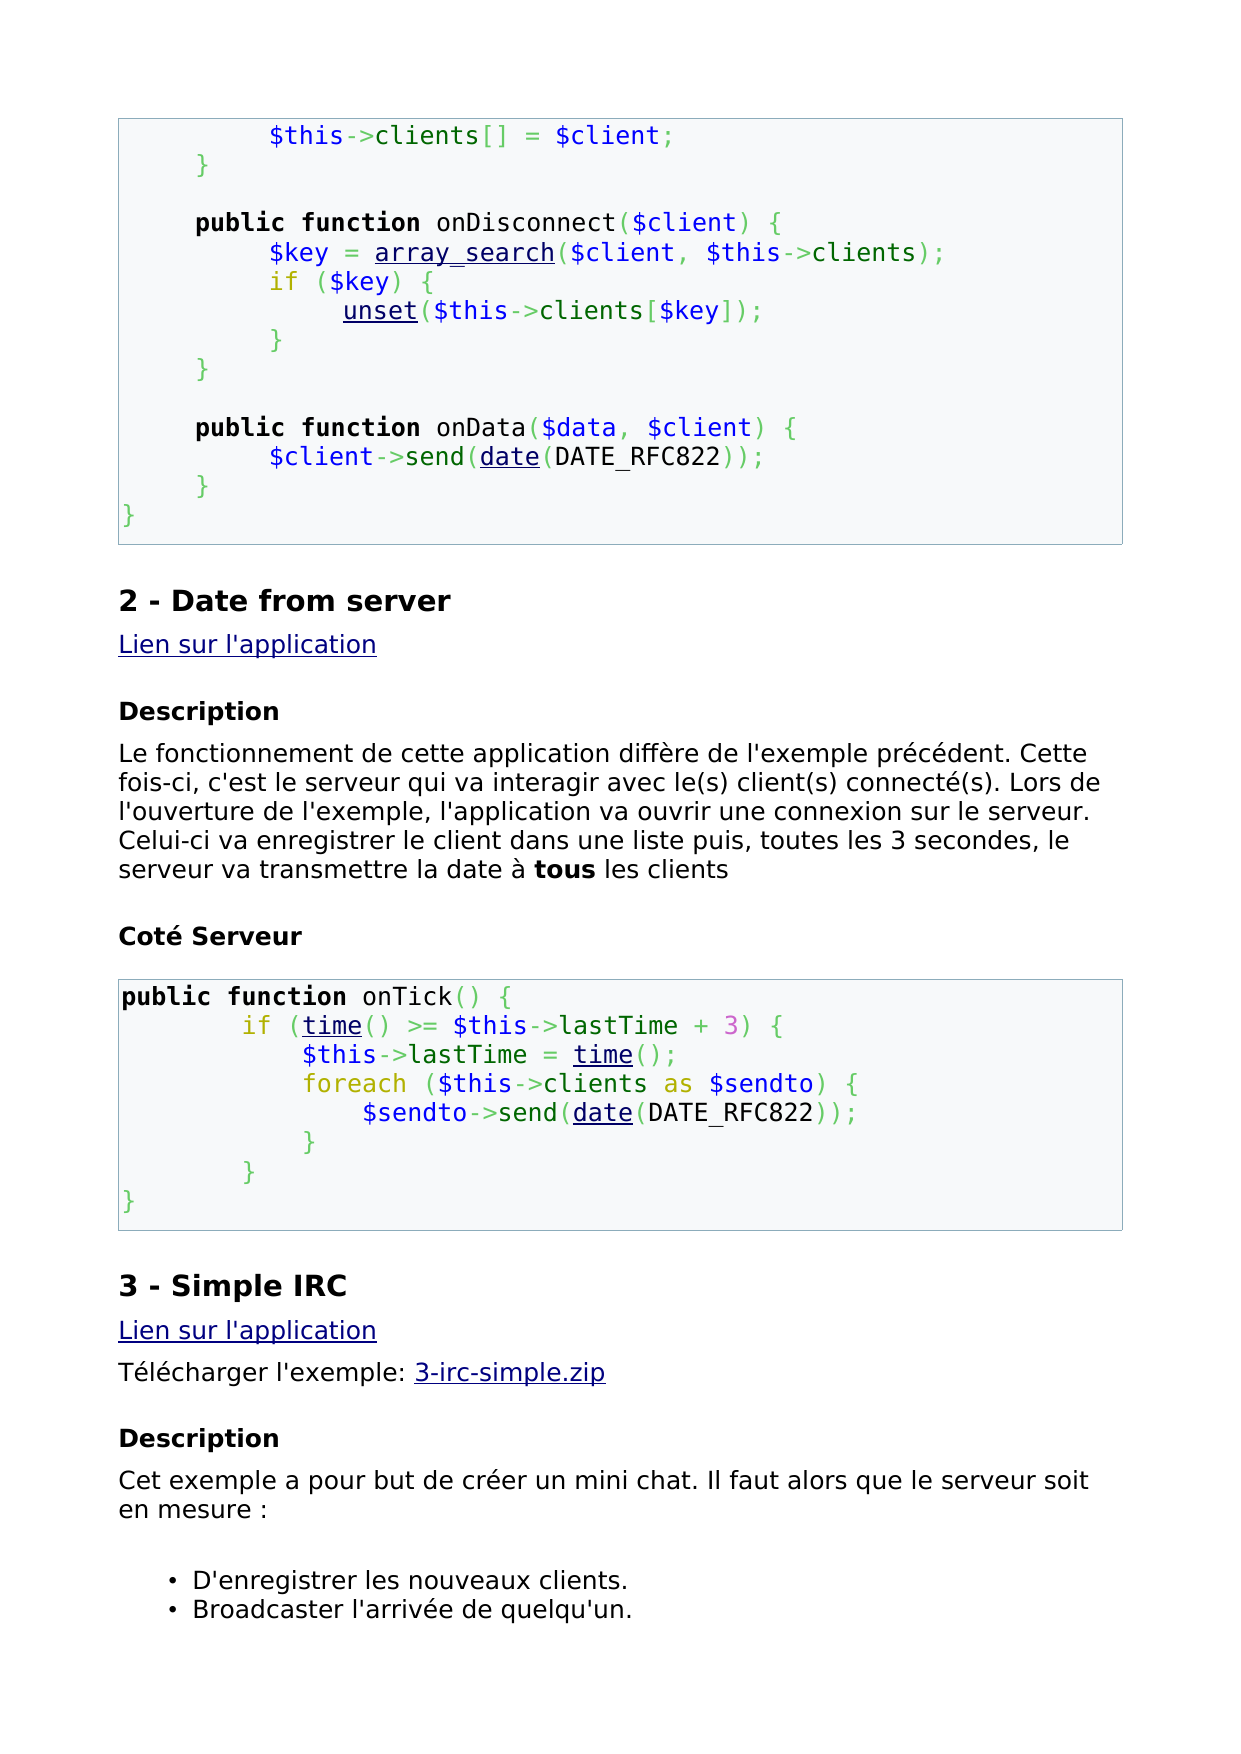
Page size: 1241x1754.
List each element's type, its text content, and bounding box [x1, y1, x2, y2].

text Cet exemple a pour but de créer un mini chat. Il faut alors que le serveur soit en mesure : [118, 1466, 1122, 1524]
text Le fonctionnement de cette application diffère de l'exemple précédent. Cette fois-ci, c'est le serveur qui va interagir avec le(s) client(s) connecté(s). Lors de l'ouverture de l'exemple, l'application va ouvrir une connexion sur le serveur. Celui-ci va enregistrer le client dans une liste puis, toutes les 3 secondes, le serveur va transmettre la date à tous les clients [118, 739, 1122, 885]
text Lien sur l'application [118, 1316, 1122, 1345]
subtitle Coté Serveur [118, 922, 1122, 951]
list Broadcaster l'arrivée de quelqu'un. [177, 1596, 1122, 1625]
text Télécharger l'exemple: 3-irc-simple.zip [118, 1358, 1122, 1387]
table_header $this->clients[] = $client; } public function onDisconnect($client) { $key = array_search($client, $this->clients); if ($key) { unset($this->clients[$key]); } } public function onData($data, $client) { $client->send(date(DATE_RFC822)); } } [119, 119, 1122, 544]
list D'enregistrer les nouveaux clients. [177, 1566, 1122, 1596]
text Lien sur l'application [118, 631, 1122, 660]
subtitle Description [118, 697, 1122, 726]
subtitle Description [118, 1424, 1122, 1453]
subtitle 3 - Simple IRC [118, 1269, 1122, 1303]
table_header public function onTick() { if (time() >= $this->lastTime + 3) { $this->lastTime = time(); foreach ($this->clients as $sendto) { $sendto->send(date(DATE_RFC822)); } } } [119, 980, 1122, 1230]
subtitle 2 - Date from server [118, 584, 1122, 618]
